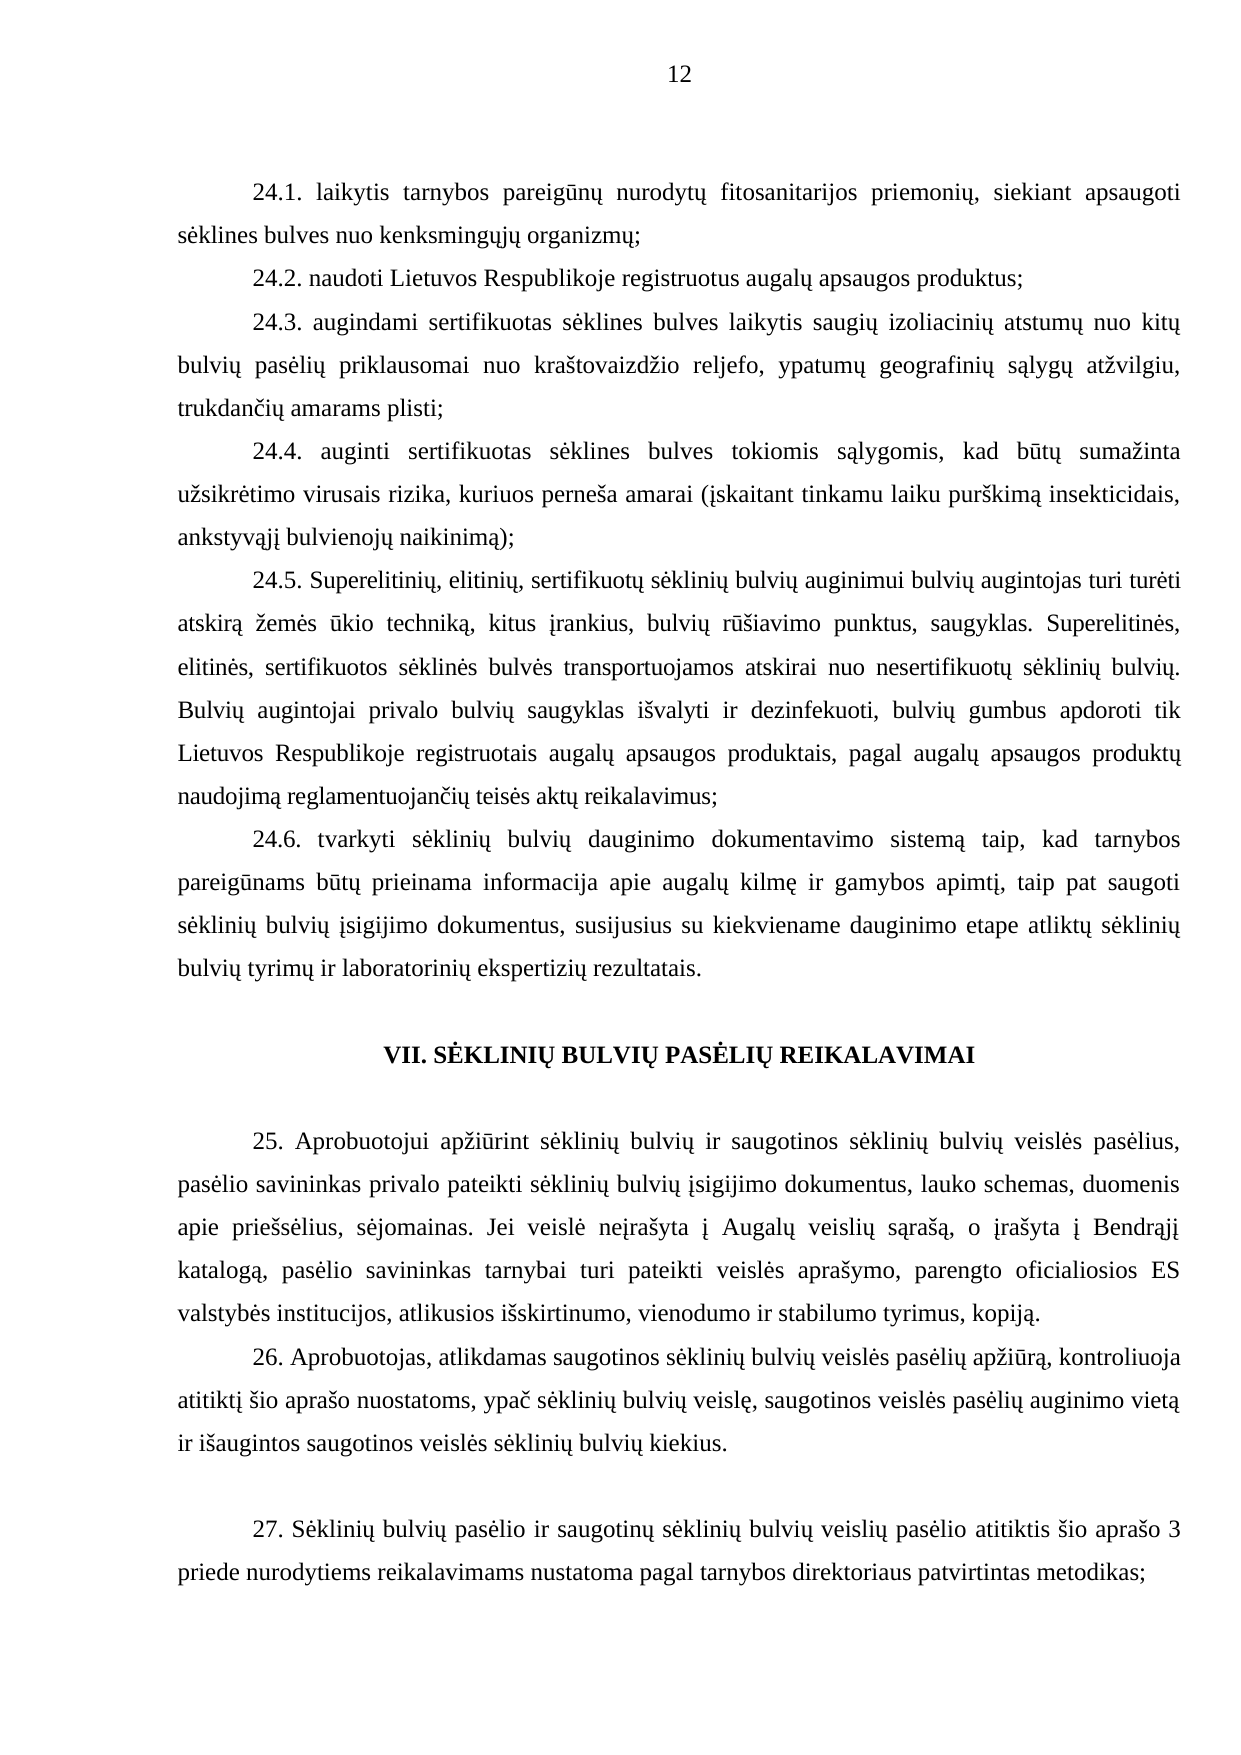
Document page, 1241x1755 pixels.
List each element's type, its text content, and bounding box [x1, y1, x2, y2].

text 24.6. tvarkyti sėklinių bulvių dauginimo dokumentavimo sistemą taip, kad tarnybos pareigūnams būtų prieinama informacija apie augalų kilmę ir gamybos apimtį, taip pat saugoti sėklinių bulvių įsigijimo dokumentus, susijusius su kiekviename dauginimo etape atliktų sėklinių bulvių tyrimų ir laboratorinių ekspertizių rezultatais. [177, 824, 1181, 982]
text VII. SĖKLINIŲ BULVIŲ PASĖLIŲ REIKALAVIMAI [177, 1040, 1181, 1068]
text 24.1. laikytis tarnybos pareigūnų nurodytų fitosanitarijos priemonių, siekiant apsaugoti sėklines bulves nuo kenksmingųjų organizmų; [177, 177, 1181, 249]
text 24.4. auginti sertifikuotas sėklines bulves tokiomis sąlygomis, kad būtų sumažinta užsikrėtimo virusais rizika, kuriuos perneša amarai (įskaitant tinkamu laiku purškimą insekticidais, ankstyvąjį bulvienojų naikinimą); [177, 436, 1181, 551]
text 24.5. Superelitinių, elitinių, sertifikuotų sėklinių bulvių auginimui bulvių augintojas turi turėti atskirą žemės ūkio techniką, kitus įrankius, bulvių rūšiavimo punktus, saugyklas. Superelitinės, elitinės, sertifikuotos sėklinės bulvės transportuojamos atskirai nuo nesertifikuotų sėklinių bulvių. Bulvių augintojai privalo bulvių saugyklas išvalyti ir dezinfekuoti, bulvių gumbus apdoroti tik Lietuvos Respublikoje registruotais augalų apsaugos produktais, pagal augalų apsaugos produktų naudojimą reglamentuojančių teisės aktų reikalavimus; [177, 565, 1181, 810]
text 25. Aprobuotojui apžiūrint sėklinių bulvių ir saugotinos sėklinių bulvių veislės pasėlius, pasėlio savininkas privalo pateikti sėklinių bulvių įsigijimo dokumentus, lauko schemas, duomenis apie priešsėlius, sėjomainas. Jei veislė neįrašyta į Augalų veislių sąrašą, o įrašyta į Bendrąjį katalogą, pasėlio savininkas tarnybai turi pateikti veislės aprašymo, parengto oficialiosios ES valstybės institucijos, atlikusios išskirtinumo, vienodumo ir stabilumo tyrimus, kopiją. [177, 1126, 1181, 1327]
text 24.2. naudoti Lietuvos Respublikoje registruotus augalų apsaugos produktus; [177, 263, 1181, 292]
text 27. Sėklinių bulvių pasėlio ir saugotinų sėklinių bulvių veislių pasėlio atitiktis šio aprašo 3 priede nurodytiems reikalavimams nustatoma pagal tarnybos direktoriaus patvirtintas metodikas; [177, 1514, 1181, 1586]
text 26. Aprobuotojas, atlikdamas saugotinos sėklinių bulvių veislės pasėlių apžiūrą, kontroliuoja atitiktį šio aprašo nuostatoms, ypač sėklinių bulvių veislę, saugotinos veislės pasėlių auginimo vietą ir išaugintos saugotinos veislės sėklinių bulvių kiekius. [177, 1342, 1181, 1457]
text 24.3. augindami sertifikuotas sėklines bulves laikytis saugių izoliacinių atstumų nuo kitų bulvių pasėlių priklausomai nuo kraštovaizdžio reljefo, ypatumų geografinių sąlygų atžvilgiu, trukdančių amarams plisti; [177, 307, 1181, 422]
